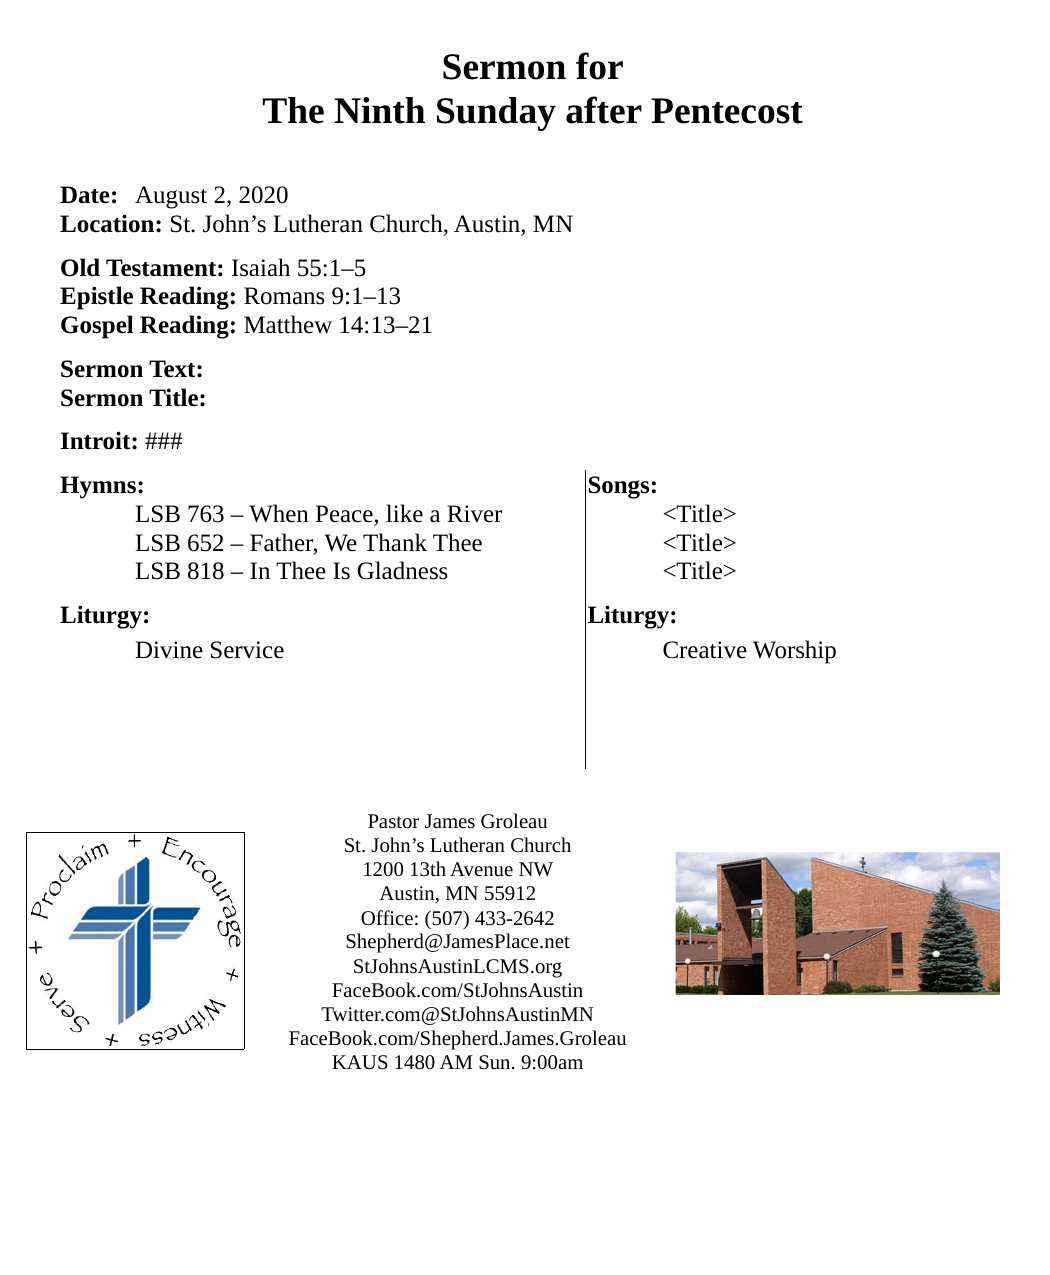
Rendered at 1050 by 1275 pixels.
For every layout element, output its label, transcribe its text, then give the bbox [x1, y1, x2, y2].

text Sermon Text: [60, 354, 1005, 383]
text Twitter.com@StJohnsAustinMN [245, 1002, 705, 1026]
text Gospel Reading: Matthew 14:13–21 [60, 310, 1005, 339]
text <Title> [587, 528, 1005, 557]
text Pastor James Groleau [210, 809, 705, 833]
text Shepherd@JamesPlace.net [245, 929, 675, 953]
text Date: August 2, 2020 [60, 180, 1005, 209]
text Divine Service [60, 635, 583, 664]
text LSB 763 – When Peace, like a River [60, 499, 583, 528]
text Sermon Title: [60, 383, 1005, 412]
text Location: St. John’s Lutheran Church, Austin, MN [60, 209, 1005, 238]
text Liturgy: [60, 600, 583, 629]
text Creative Worship [587, 635, 1005, 664]
picture [29, 834, 241, 1046]
text Hymns: [60, 470, 583, 499]
text StJohnsAustinLCMS.org [245, 953, 675, 978]
text LSB 652 – Father, We Thank Thee [60, 528, 583, 557]
text FaceBook.com/StJohnsAustin [245, 978, 705, 1002]
text KAUS 1480 AM Sun. 9:00am [210, 1050, 705, 1074]
picture [675, 852, 1000, 995]
text <Title> [587, 499, 1005, 528]
text Old Testament: Isaiah 55:1–5 [60, 253, 1005, 282]
text LSB 818 – In Thee Is Gladness [60, 557, 583, 585]
text Office: (507) 433-2642 [245, 905, 675, 929]
text Liturgy: [587, 600, 1005, 629]
text Introit: ### [60, 427, 1005, 455]
text St. John’s Lutheran Church [245, 833, 705, 857]
text <Title> [587, 557, 1005, 585]
text 1200 13th Avenue NW [245, 857, 675, 881]
text FaceBook.com/Shepherd.James.Groleau [245, 1026, 705, 1050]
text Songs: [587, 470, 1005, 499]
text Austin, MN 55912 [245, 881, 675, 905]
text Sermon for The Ninth Sunday after Pentecost [60, 45, 1005, 131]
text Epistle Reading: Romans 9:1–13 [60, 282, 1005, 310]
